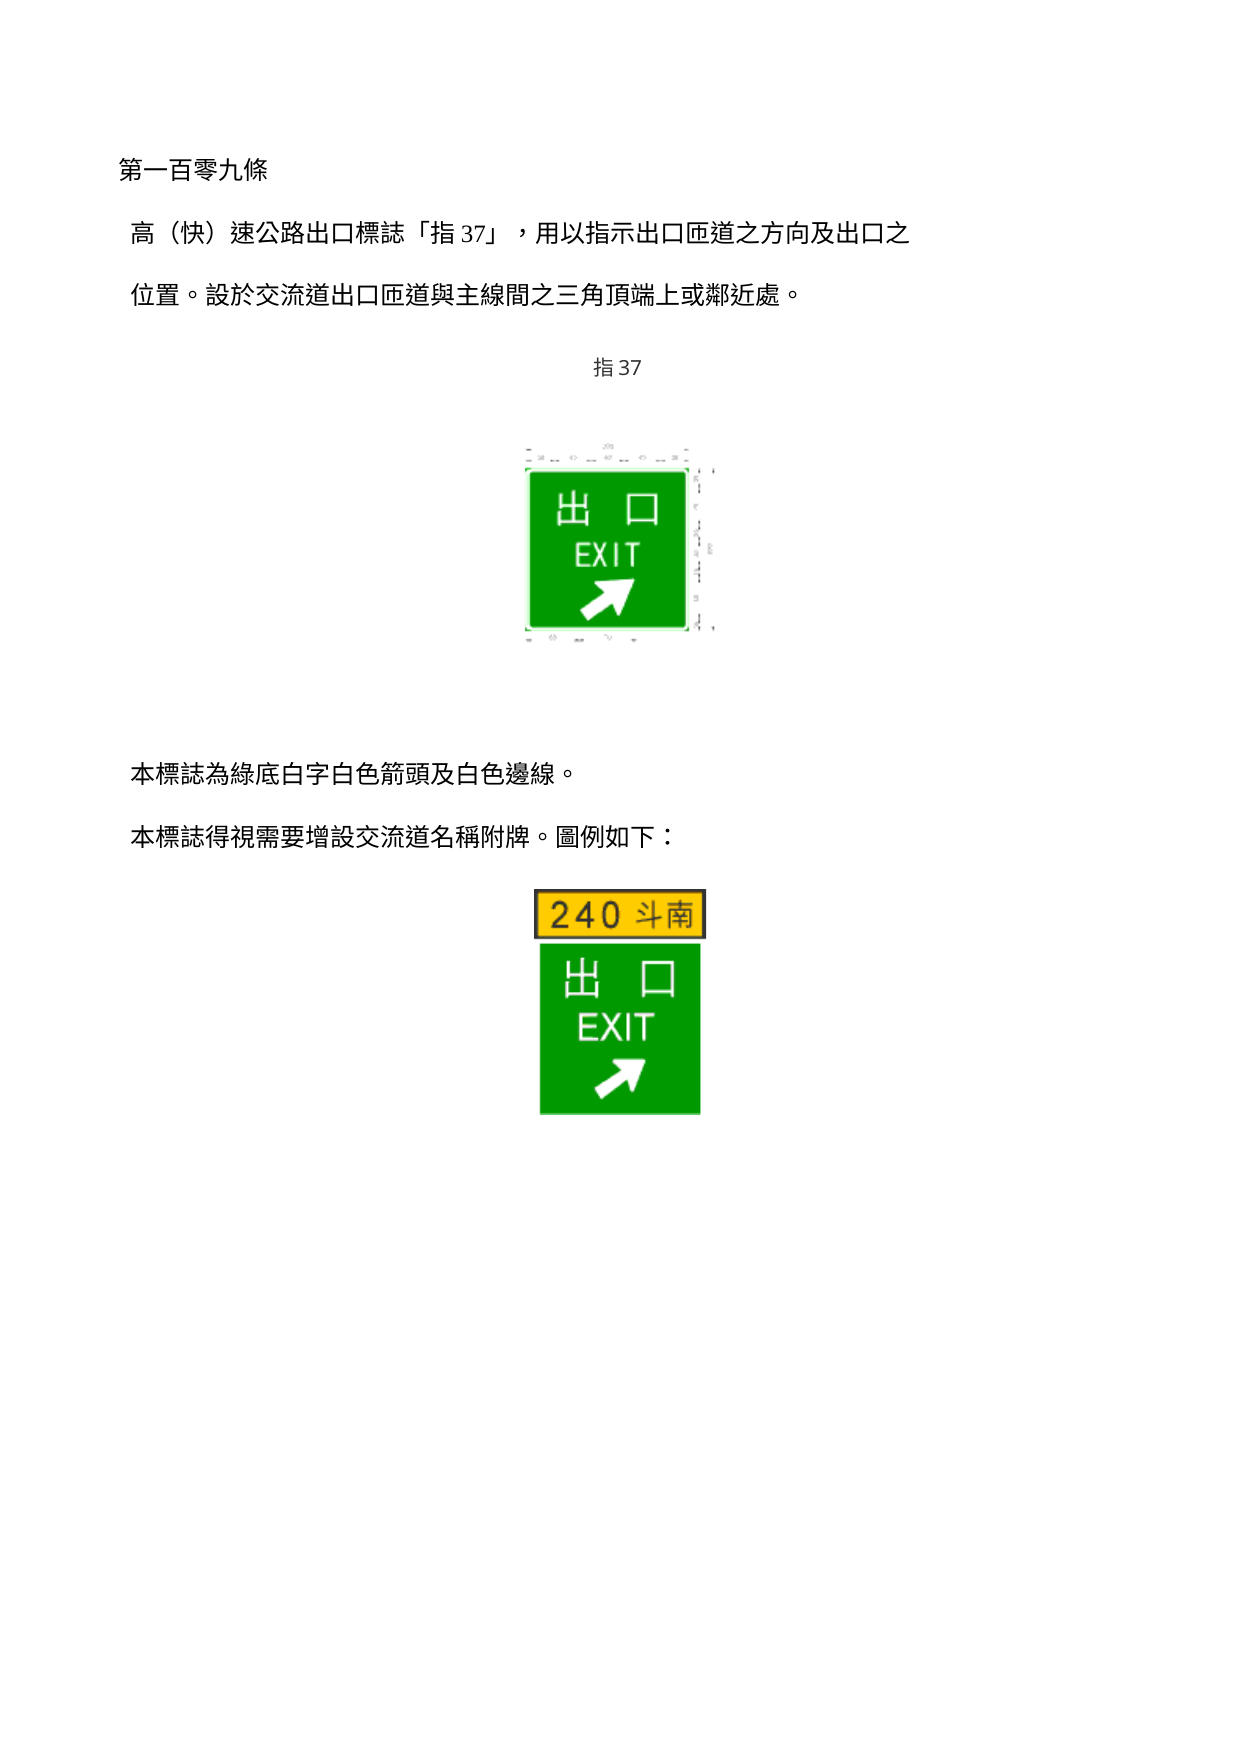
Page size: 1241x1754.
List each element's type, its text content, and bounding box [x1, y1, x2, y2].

text 高（快）速公路出口標誌「指37」，用以指示出口匝道之方向及出口之 [118, 189, 1122, 252]
text 本標誌得視需要增設交流道名稱附牌。圖例如下： [118, 794, 1122, 856]
text 第一百零九條 [118, 127, 1122, 189]
text 本標誌為綠底白字白色箭頭及白色邊線。 [118, 731, 1122, 794]
text 位置。設於交流道出口匝道與主線間之三角頂端上或鄰近處。 [118, 252, 1122, 314]
text 指37 [118, 325, 1122, 387]
